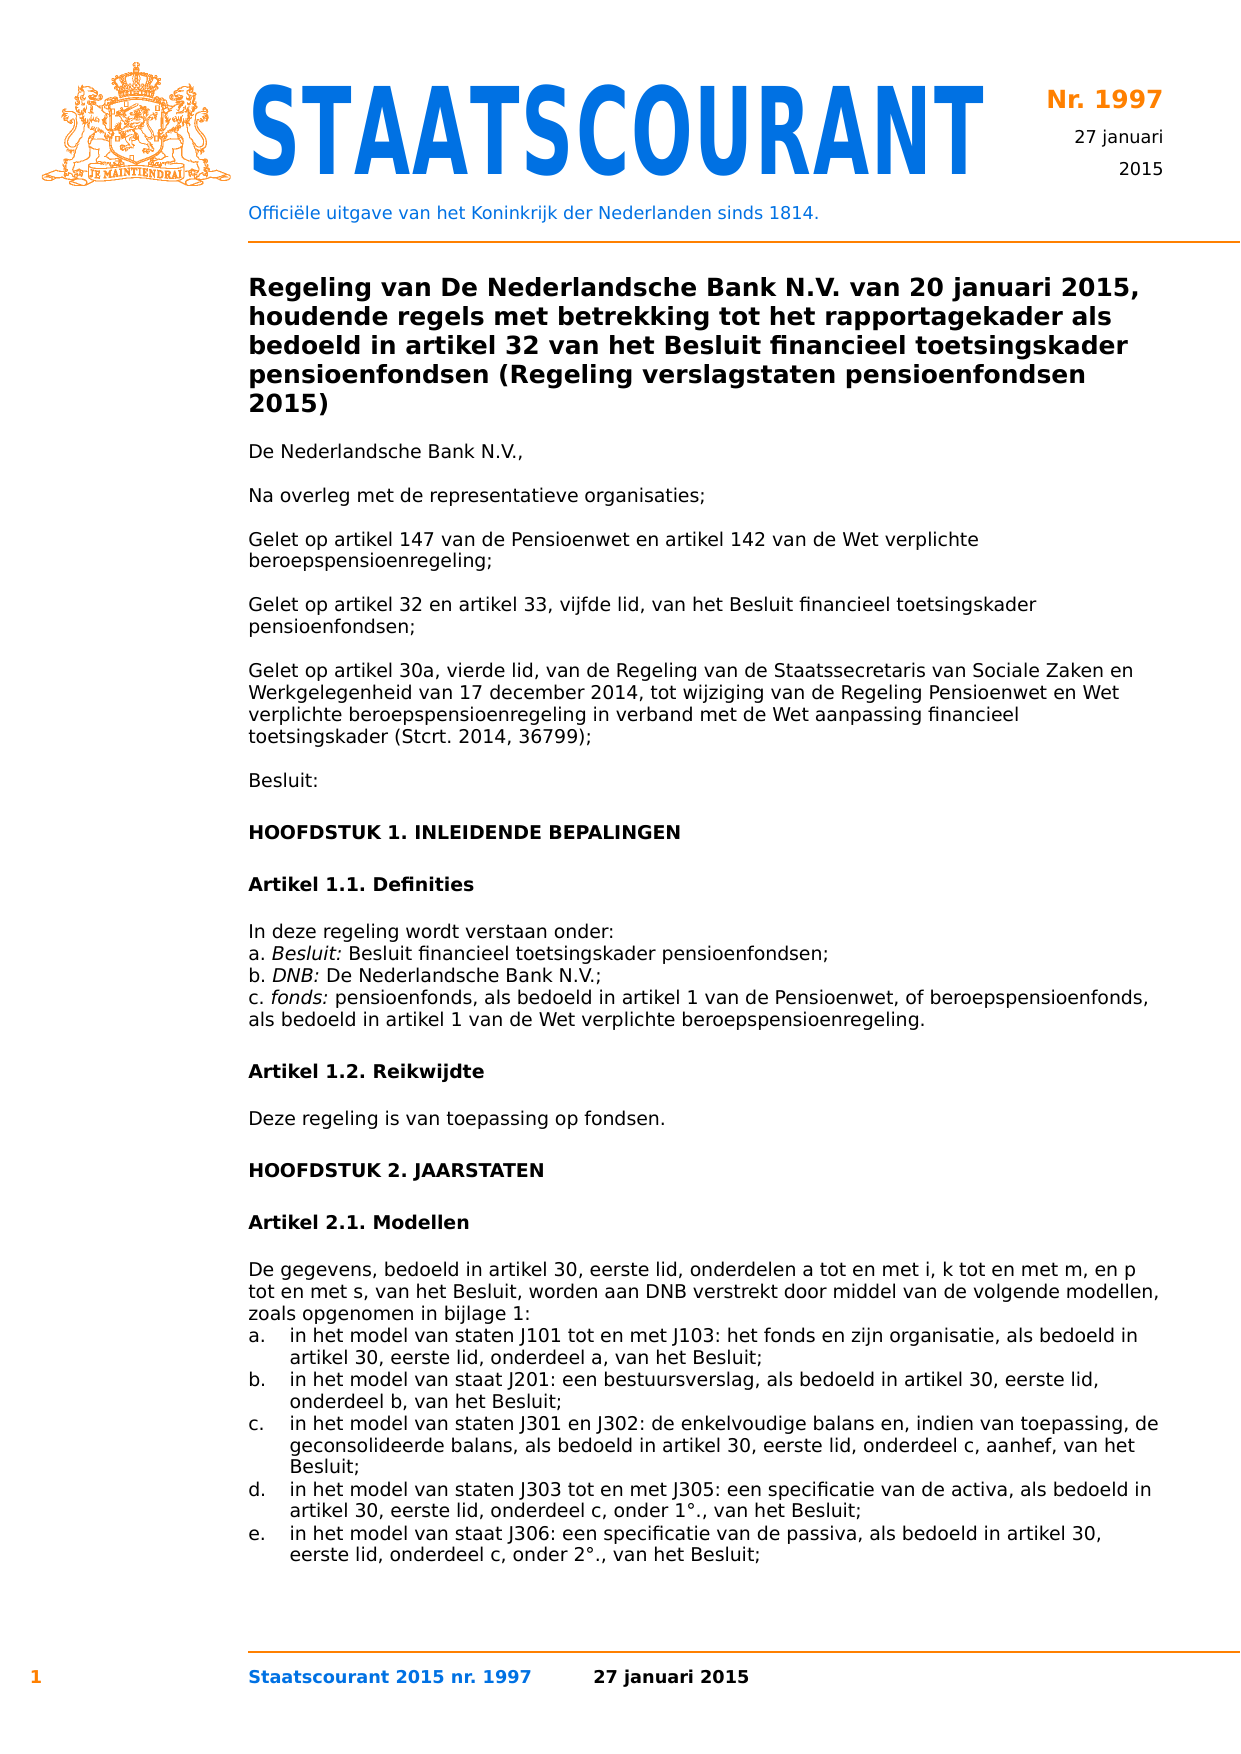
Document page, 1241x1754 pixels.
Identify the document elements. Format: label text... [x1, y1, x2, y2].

text e. in het model van staat J306: een specificatie van de passiva, als bedoeld in artikel 30, eerste lid, onderdeel c, onder 2°., van het Besluit; [248, 1522, 1163, 1566]
table_cell 2015 [998, 153, 1240, 203]
text Deze regeling is van toepassing op fondsen. [248, 1108, 1163, 1130]
text a. Besluit: Besluit financieel toetsingskader pensioenfondsen; [248, 943, 1163, 965]
table_header STAATSCOURANT [248, 62, 998, 203]
subtitle Artikel 2.1. Modellen [248, 1212, 1163, 1234]
text De Nederlandsche Bank N.V., [248, 441, 1163, 463]
text Na overleg met de representatieve organisaties; [248, 484, 1163, 507]
text Gelet op artikel 30a, vierde lid, van de Regeling van de Staatssecretaris van Sociale Zaken en Werkgelegenheid van 17 december 2014, tot wijziging van de Regeling Pensioenwet en Wet verplichte beroepspensioenregeling in verband met de Wet aanpassing financieel toetsingskader (Stcrt. 2014, 36799); [248, 660, 1163, 748]
text b. DNB: De Nederlandsche Bank N.V.; [248, 965, 1163, 987]
subtitle HOOFDSTUK 2. JAARSTATEN [248, 1160, 1163, 1182]
text d. in het model van staten J303 tot en met J305: een specificatie van de activa, als bedoeld in artikel 30, eerste lid, onderdeel c, onder 1°., van het Besluit; [248, 1478, 1163, 1522]
text De gegevens, bedoeld in artikel 30, eerste lid, onderdelen a tot en met i, k tot en met m, en p tot en met s, van het Besluit, worden aan DNB verstrekt door middel van de volgende modellen, zoals opgenomen in bijlage 1: [248, 1259, 1163, 1324]
text Gelet op artikel 147 van de Pensioenwet en artikel 142 van de Wet verplichte beroepspensioenregeling; [248, 528, 1163, 572]
table_header [25, 62, 248, 241]
picture [41, 62, 231, 186]
table_cell 27 januari [998, 121, 1240, 153]
text Besluit: [248, 770, 1163, 792]
table_cell Officiële uitgave van het Koninkrijk der Nederlanden sinds 1814. [248, 203, 1240, 241]
subtitle Regeling van De Nederlandsche Bank N.V. van 20 januari 2015, houdende regels met betrekking tot het rapportagekader als bedoeld in artikel 32 van het Besluit financieel toetsingskader pensioenfondsen (Regeling verslagstaten pensioenfondsen 2015) [248, 273, 1163, 419]
text a. in het model van staten J101 tot en met J103: het fonds en zijn organisatie, als bedoeld in artikel 30, eerste lid, onderdeel a, van het Besluit; [248, 1324, 1163, 1368]
text In deze regeling wordt verstaan onder: [248, 921, 1163, 943]
table_header Nr. 1997 [998, 62, 1240, 121]
text b. in het model van staat J201: een bestuursverslag, als bedoeld in artikel 30, eerste lid, onderdeel b, van het Besluit; [248, 1368, 1163, 1412]
subtitle HOOFDSTUK 1. INLEIDENDE BEPALINGEN [248, 822, 1163, 844]
text Gelet op artikel 32 en artikel 33, vijfde lid, van het Besluit financieel toetsingskader pensioenfondsen; [248, 594, 1163, 638]
text c. fonds: pensioenfonds, als bedoeld in artikel 1 van de Pensioenwet, of beroepspensioenfonds, als bedoeld in artikel 1 van de Wet verplichte beroepspensioenregeling. [248, 987, 1163, 1031]
subtitle Artikel 1.1. Definities [248, 874, 1163, 896]
text c. in het model van staten J301 en J302: de enkelvoudige balans en, indien van toepassing, de geconsolideerde balans, als bedoeld in artikel 30, eerste lid, onderdeel c, aanhef, van het Besluit; [248, 1412, 1163, 1478]
subtitle Artikel 1.2. Reikwijdte [248, 1061, 1163, 1083]
